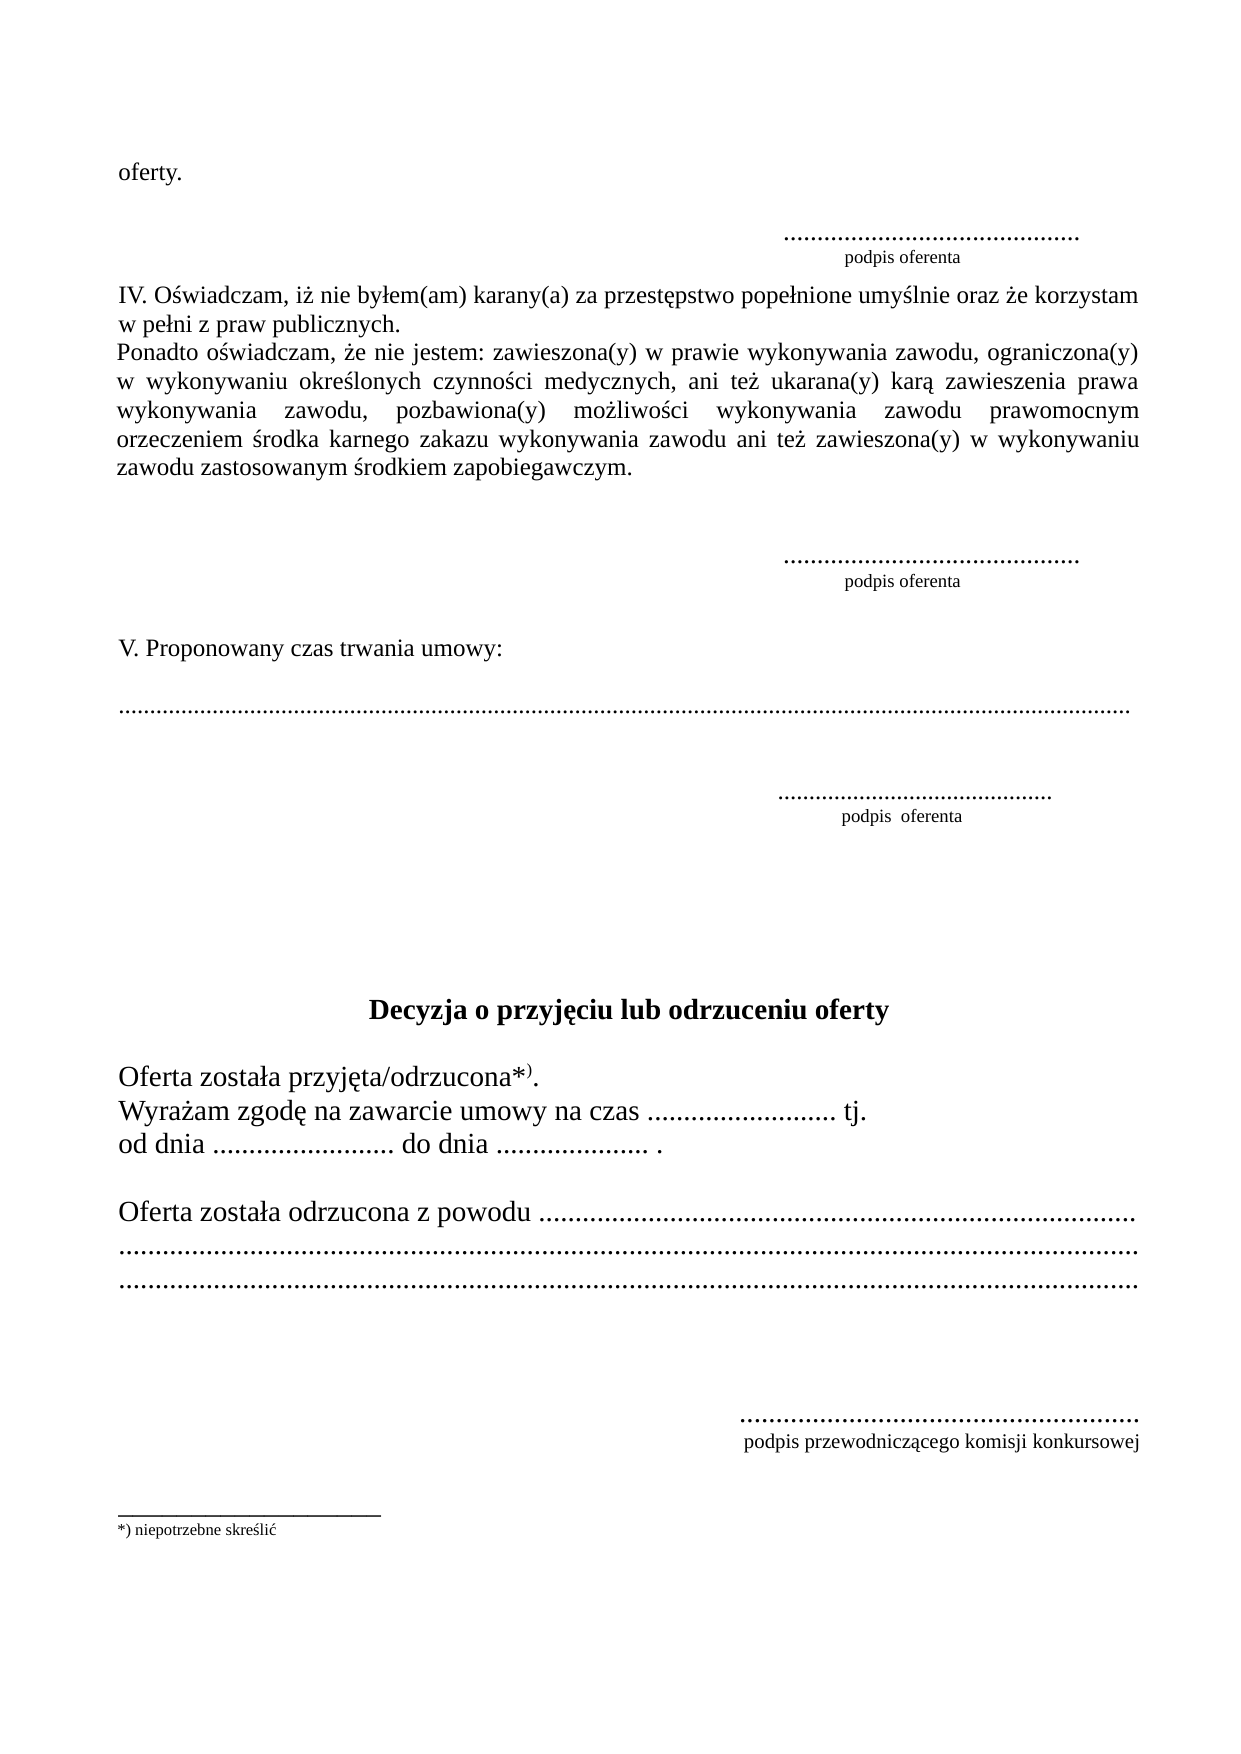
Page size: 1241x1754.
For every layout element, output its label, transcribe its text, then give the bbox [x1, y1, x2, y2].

text V. Proponowany czas trwania umowy: [118, 633, 1140, 661]
text Oferta została odrzucona z powodu .................................................................................. [118, 1194, 1140, 1227]
text oferty. [118, 157, 1140, 186]
text podpis oferenta [765, 805, 1140, 827]
text ............................................ [118, 215, 1140, 246]
text Wyrażam zgodę na zawarcie umowy na czas .......................... tj. [118, 1093, 1140, 1127]
text podpis oferenta [765, 246, 1140, 267]
list Ponadto oświadczam, że nie jestem: zawieszona(y) w prawie wykonywania zawodu, ograniczona(y) w wykonywaniu określonych czynności medycznych, ani też ukarana(y) karą zawieszenia prawa wykonywania zawodu, pozbawiona(y) możliwości wykonywania zawodu prawomocnym orzeczeniem środka karnego zakazu wykonywania zawodu ani też zawieszona(y) w wykonywaniu zawodu zastosowanym środkiem zapobiegawczym. [116, 337, 1140, 481]
text podpis oferenta [765, 570, 1140, 591]
text podpis przewodniczącego komisji konkursowej [118, 1428, 1140, 1453]
text od dnia ......................... do dnia ..................... . [118, 1127, 1140, 1160]
text Oferta została przyjęta/odrzucona*). [118, 1059, 1140, 1093]
text IV. Oświadczam, iż nie byłem(am) karany(a) za przestępstwo popełnione umyślnie oraz że korzystam w pełni z praw publicznych. [118, 280, 1140, 337]
text ....................................................... [118, 1395, 1140, 1428]
text ............................................ [765, 776, 1140, 805]
text __________________ [118, 1486, 1140, 1520]
text ............................................ [118, 539, 1140, 570]
text ........................................................................................................................................................................................................................................................................................ [118, 1227, 1140, 1294]
subtitle Decyzja o przyjęciu lub odrzuceniu oferty [118, 992, 1140, 1026]
text .................................................................................................................................................................. [118, 690, 1140, 719]
subtitle *) niepotrzebne skreślić [117, 1520, 1140, 1539]
